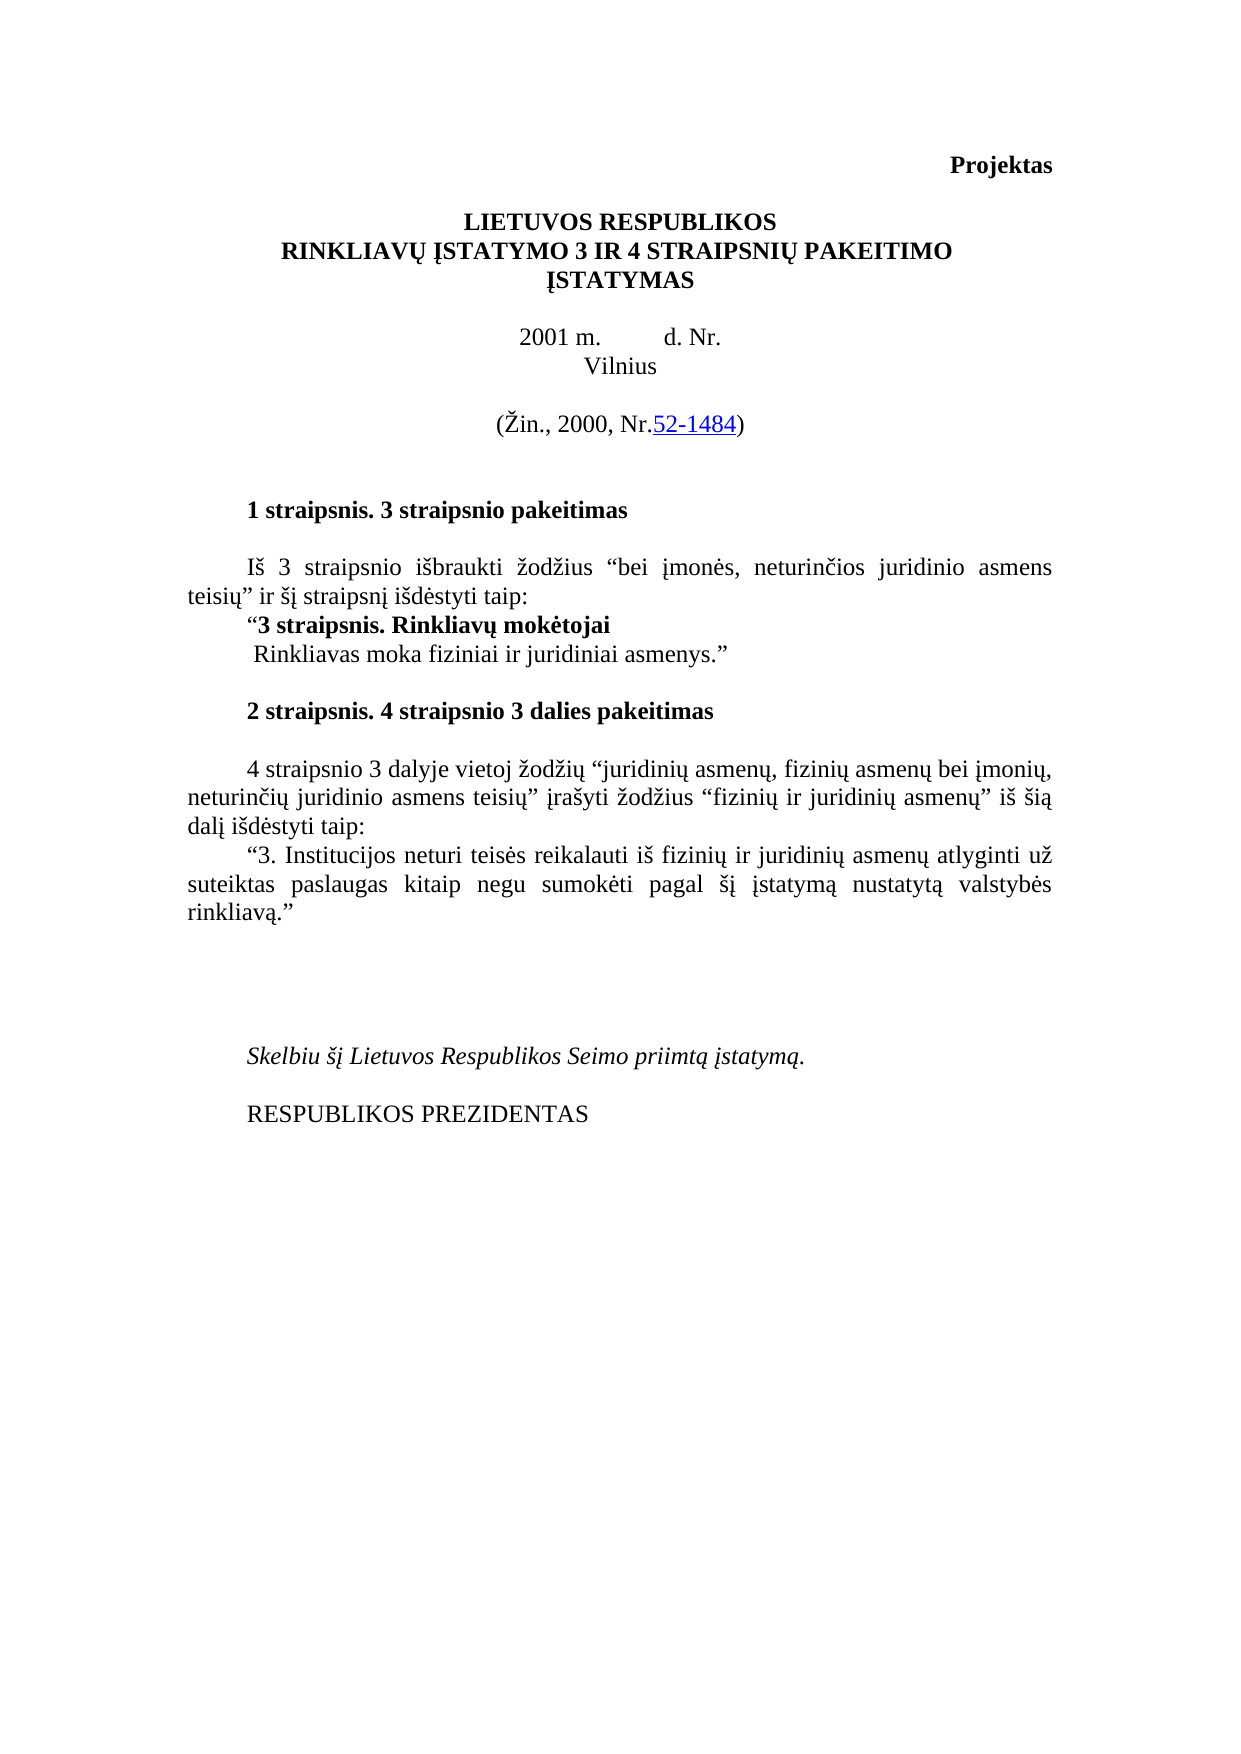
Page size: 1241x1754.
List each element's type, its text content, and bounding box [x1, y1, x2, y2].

text ĮSTATYMAS [187, 265, 1053, 294]
text Iš 3 straipsnio išbraukti žodžius “bei įmonės, neturinčios juridinio asmens teisių” ir šį straipsnį išdėstyti taip: [187, 552, 1053, 610]
text LIETUVOS RESPUBLIKOS [187, 207, 1053, 236]
text “3 straipsnis. Rinkliavų mokėtojai [187, 610, 1053, 639]
text Vilnius [187, 351, 1053, 380]
text 4 straipsnio 3 dalyje vietoj žodžių “juridinių asmenų, fizinių asmenų bei įmonių, neturinčių juridinio asmens teisių” įrašyti žodžius “fizinių ir juridinių asmenų” iš šią dalį išdėstyti taip: [187, 754, 1053, 840]
text RESPUBLIKOS PREZIDENTAS [187, 1099, 1053, 1127]
text “3. Institucijos neturi teisės reikalauti iš fizinių ir juridinių asmenų atlyginti už suteiktas paslaugas kitaip negu sumokėti pagal šį įstatymą nustatytą valstybės rinkliavą.” [187, 840, 1053, 926]
text 2001 m. d. Nr. [187, 322, 1053, 351]
text RINKLIAVŲ ĮSTATYMO 3 IR 4 STRAIPSNIŲ PAKEITIMO [187, 236, 1053, 265]
text 2 straipsnis. 4 straipsnio 3 dalies pakeitimas [187, 696, 1053, 725]
text Rinkliavas moka fiziniai ir juridiniai asmenys.” [187, 639, 1053, 667]
text (Žin., 2000, Nr.52-1484) [187, 409, 1053, 437]
text Projektas [187, 150, 1053, 179]
text Skelbiu šį Lietuvos Respublikos Seimo priimtą įstatymą. [187, 1041, 1053, 1070]
text 1 straipsnis. 3 straipsnio pakeitimas [187, 495, 1053, 524]
